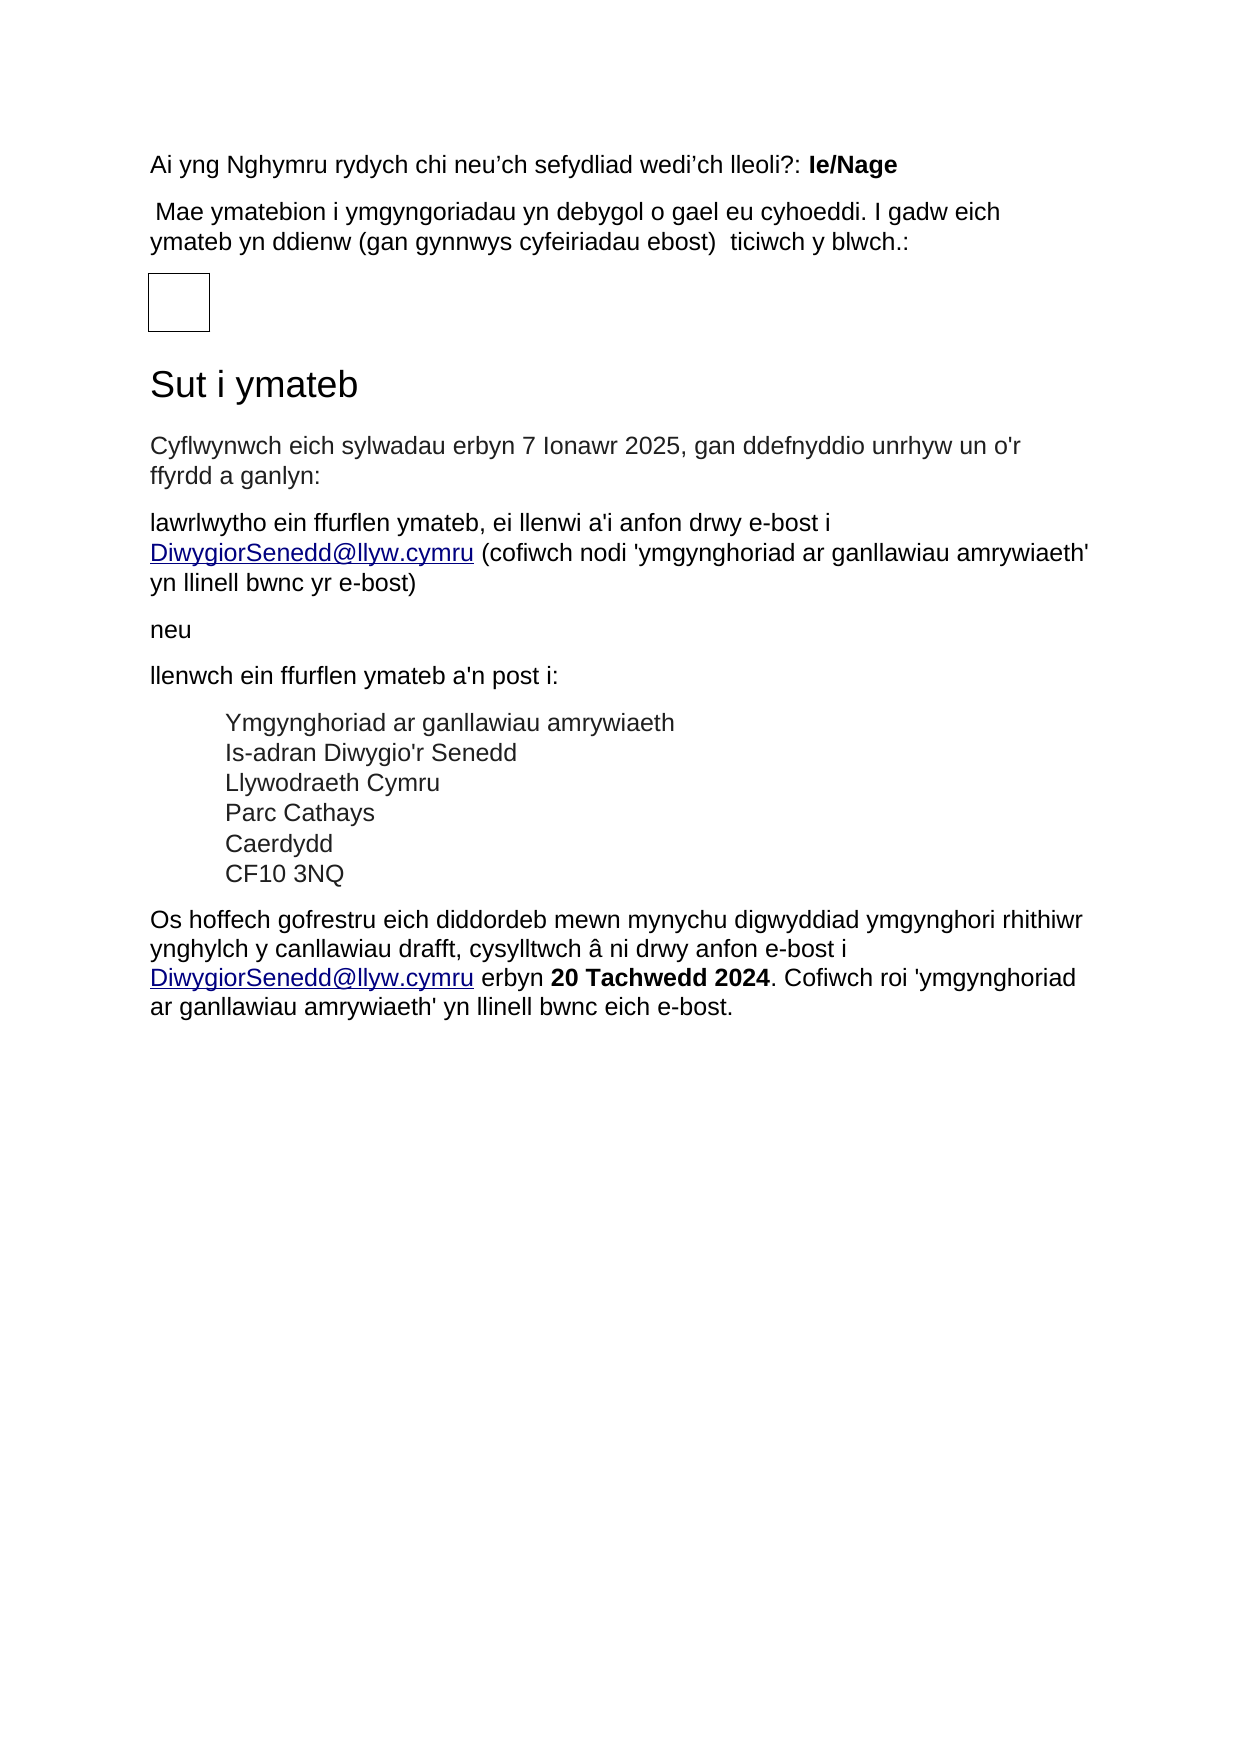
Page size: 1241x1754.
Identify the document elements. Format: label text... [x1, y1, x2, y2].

text Mae ymatebion i ymgyngoriadau yn debygol o gael eu cyhoeddi. I gadw eich ymateb yn ddienw (gan gynnwys cyfeiriadau ebost) ticiwch y blwch.: [150, 197, 1090, 256]
text lawrlwytho ein ffurflen ymateb, ei llenwi a'i anfon drwy e-bost i DiwygiorSenedd@llyw.cymru (cofiwch nodi 'ymgynghoriad ar ganllawiau amrywiaeth' yn llinell bwnc yr e-bost) [150, 508, 1090, 597]
text Ymgynghoriad ar ganllawiau amrywiaeth Is-adran Diwygio'r Senedd Llywodraeth Cymru Parc Cathays Caerdydd CF10 3NQ [225, 708, 1090, 887]
text Cyflwynwch eich sylwadau erbyn 7 Ionawr 2025, gan ddefnyddio unrhyw un o'r ffyrdd a ganlyn: [150, 431, 1090, 489]
text Ai yng Nghymru rydych chi neu’ch sefydliad wedi’ch lleoli?: Ie/Nage [150, 150, 1090, 179]
subtitle Sut i ymateb [150, 363, 1090, 406]
text llenwch ein ffurflen ymateb a'n post i: [150, 661, 1090, 690]
text Os hoffech gofrestru eich diddordeb mewn mynychu digwyddiad ymgynghori rhithiwr ynghylch y canllawiau drafft, cysylltwch â ni drwy anfon e-bost i DiwygiorSenedd@llyw.cymru erbyn 20 Tachwedd 2024. Cofiwch roi 'ymgynghoriad ar ganllawiau amrywiaeth' yn llinell bwnc eich e-bost. [150, 905, 1090, 1020]
text [149, 274, 209, 331]
text neu [150, 614, 1090, 643]
